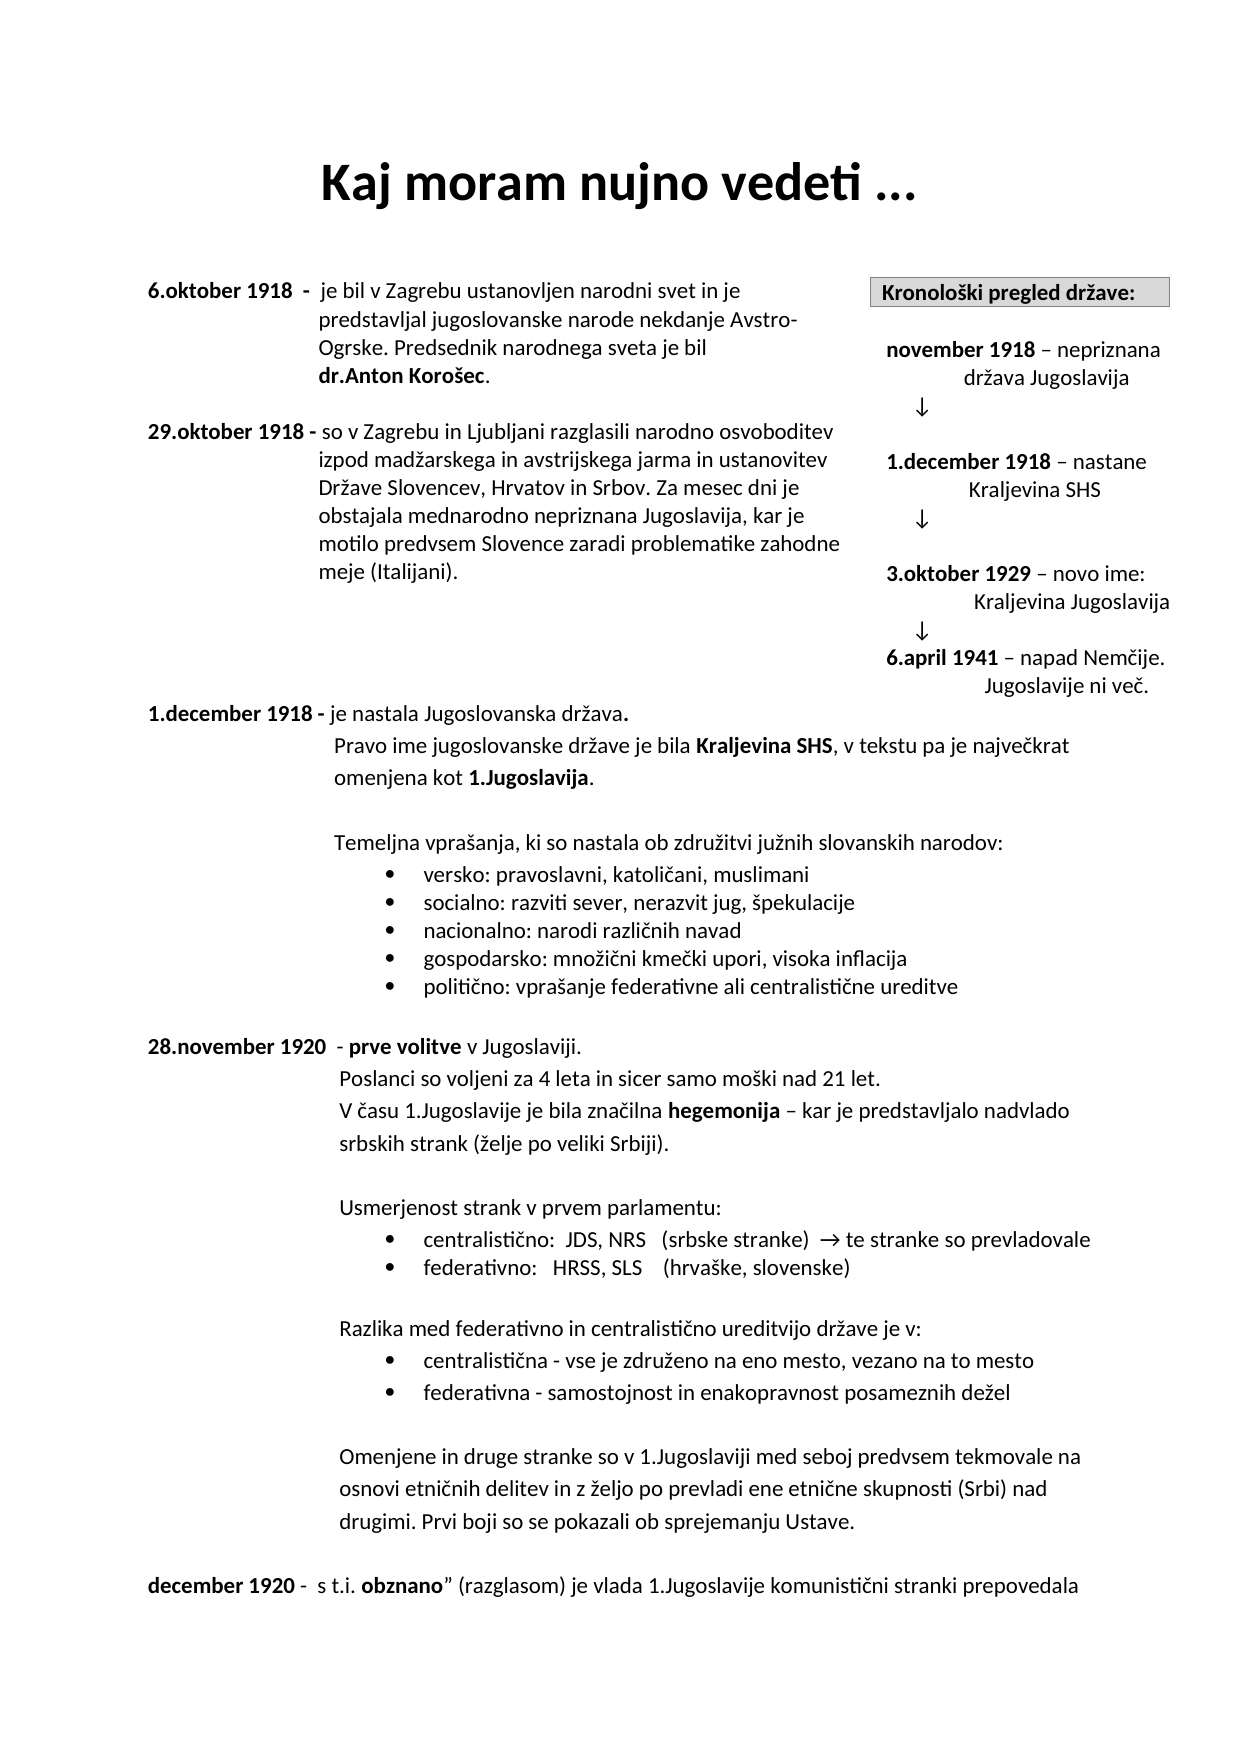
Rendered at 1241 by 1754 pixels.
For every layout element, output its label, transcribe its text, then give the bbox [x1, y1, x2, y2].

list versko: pravoslavni, katoličani, muslimani [386, 860, 1093, 888]
list centralistična - vse je združeno na eno mesto, vezano na to mesto [386, 1346, 1093, 1374]
table_header 6.oktober 1918 - je bil v Zagrebu ustanovljen narodni svet in je predstavljal jugoslovanske narode nekdanje Avstro- Ogrske. Predsednik narodnega sveta je bil dr.Anton Korošec. 29.oktober 1918 - so v Zagrebu in Ljubljani razglasili narodno osvoboditev izpod madžarskega in avstrijskega jarma in ustanovitev Države Slovencev, Hrvatov in Srbov. Za mesec dni je obstajala mednarodno nepriznana Jugoslavija, kar je motilo predvsem Slovence zaradi problematike zahodne meje (Italijani). [136, 277, 856, 699]
text Kaj moram nujno vedeti ... [148, 148, 1093, 214]
list centralistično: JDS, NRS (srbske stranke) → te stranke so prevladovale [386, 1225, 1093, 1253]
text Razlika med federativno in centralistično ureditvijo države je v: [148, 1314, 1093, 1342]
text december 1920 - s t.i. obznano” (razglasom) je vlada 1.Jugoslavije komunistični stranki prepovedala [148, 1571, 1093, 1599]
text 28.november 1920 - prve volitve v Jugoslaviji. [148, 1032, 1093, 1060]
text V času 1.Jugoslavije je bila značilna hegemonija – kar je predstavljalo nadvlado [148, 1097, 1093, 1125]
text Usmerjenost strank v prvem parlamentu: [148, 1193, 1093, 1221]
list politično: vprašanje federativne ali centralistične ureditve [386, 972, 1093, 1000]
list gospodarsko: množični kmečki upori, visoka inflacija [386, 944, 1093, 972]
text osnovi etničnih delitev in z željo po prevladi ene etnične skupnosti (Srbi) nad [148, 1474, 1093, 1503]
text 1.december 1918 - je nastala Jugoslovanska država. [148, 699, 1093, 727]
list federativna - samostojnost in enakopravnost posameznih dežel [386, 1378, 1093, 1406]
text omenjena kot 1.Jugoslavija. [148, 763, 1093, 791]
text drugimi. Prvi boji so se pokazali ob sprejemanju Ustave. [148, 1507, 1093, 1535]
text Pravo ime jugoslovanske države je bila Kraljevina SHS, v tekstu pa je največkrat [148, 731, 1093, 759]
text srbskih strank (želje po veliki Srbiji). [148, 1129, 1093, 1157]
list socialno: razviti sever, nerazvit jug, špekulacije [386, 888, 1093, 916]
text Temeljna vprašanja, ki so nastala ob združitvi južnih slovanskih narodov: [148, 828, 1093, 856]
table_header november 1918 – nepriznana država Jugoslavija ↓ 1.december 1918 – nastane Kraljevina SHS ↓ 3.oktober 1929 – novo ime: Kraljevina Jugoslavija ↓ 6.april 1941 – napad Nemčije. Jugoslavije ni več. [856, 277, 1196, 699]
list federativno: HRSS, SLS (hrvaške, slovenske) [386, 1253, 1093, 1281]
list nacionalno: narodi različnih navad [386, 916, 1093, 944]
text Omenjene in druge stranke so v 1.Jugoslaviji med seboj predvsem tekmovale na [148, 1442, 1093, 1470]
text Poslanci so voljeni za 4 leta in sicer samo moški nad 21 let. [148, 1064, 1093, 1092]
table_header Kronološki pregled države: [871, 278, 1169, 306]
